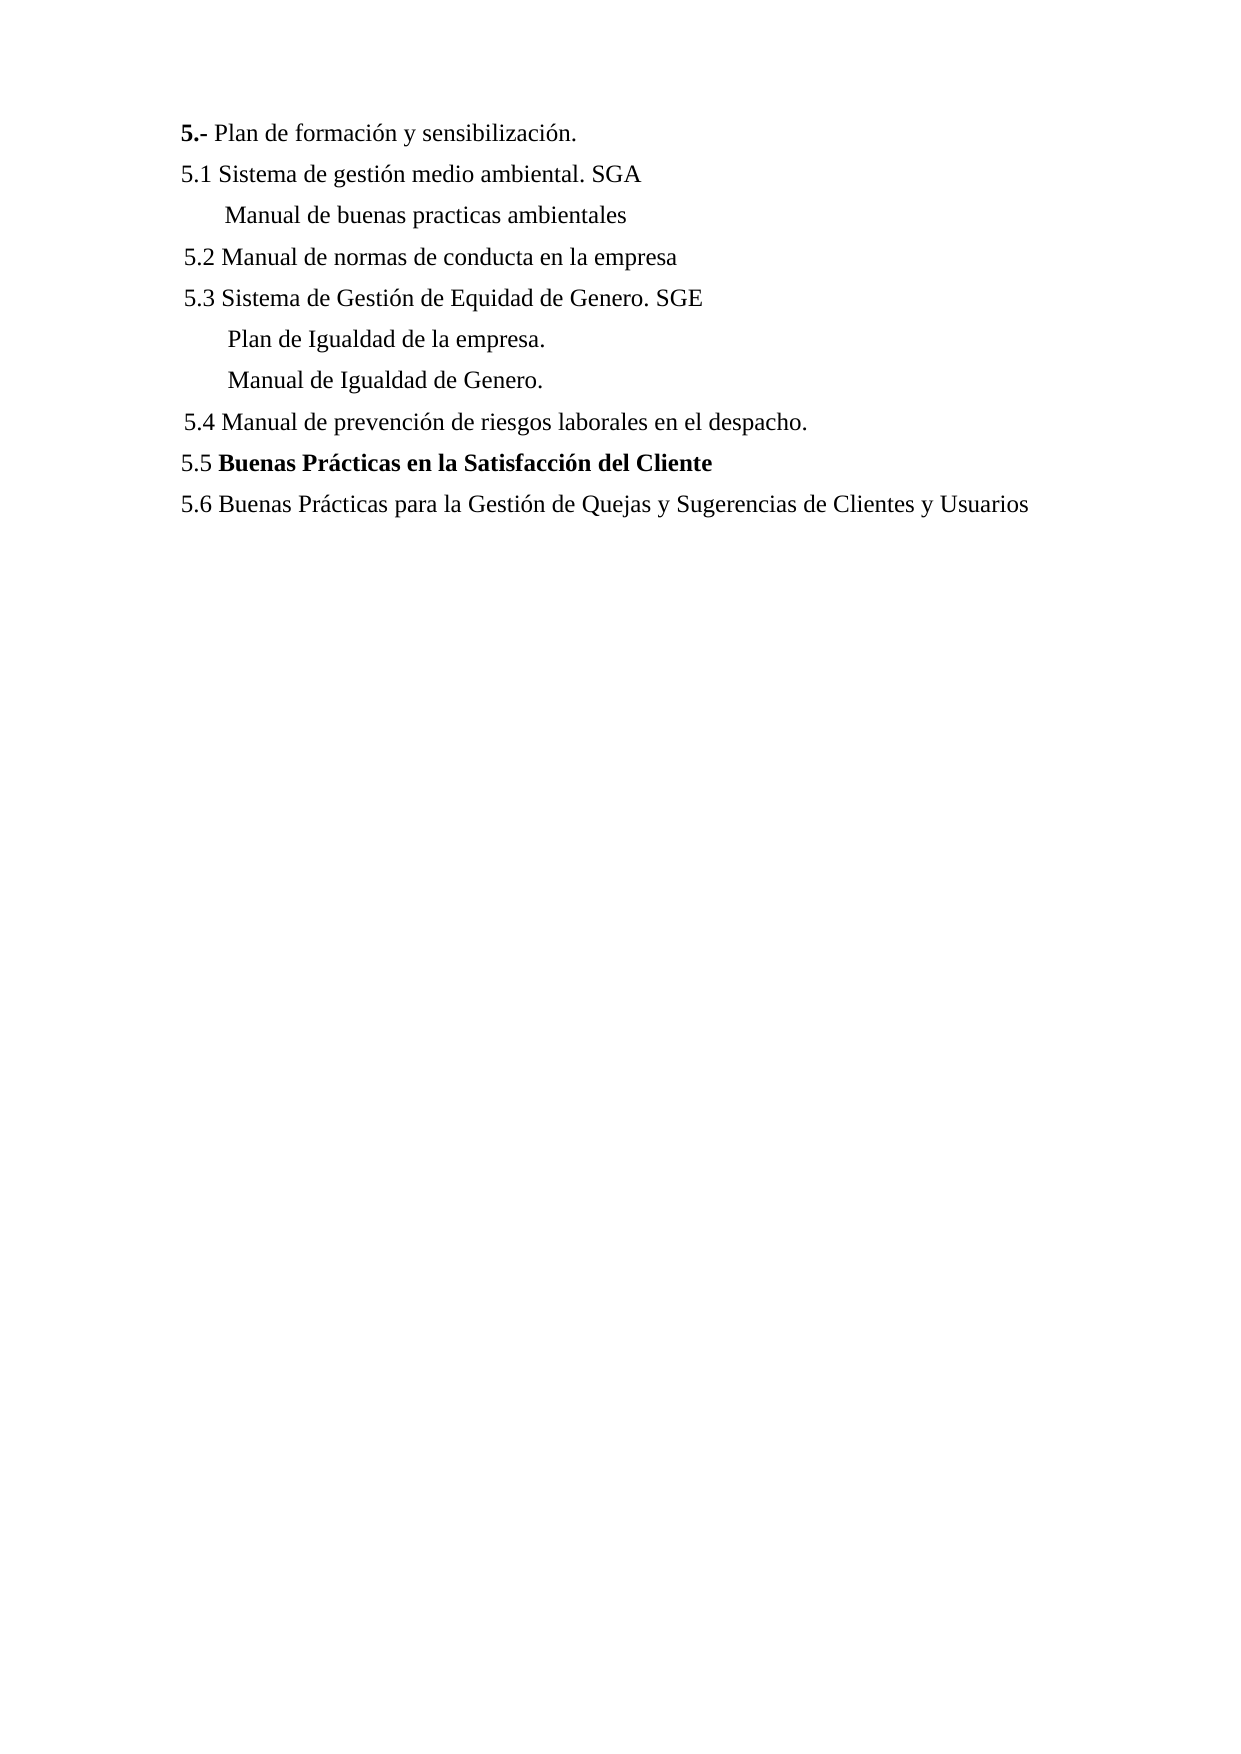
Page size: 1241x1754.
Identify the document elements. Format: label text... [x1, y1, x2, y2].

list 5.2 Manual de normas de conducta en la empresa [184, 242, 1122, 271]
list 5.4 Manual de prevención de riesgos laborales en el despacho. [184, 407, 1122, 436]
list Manual de Igualdad de Genero. [184, 366, 1122, 394]
list 5.1 Sistema de gestión medio ambiental. SGA [181, 159, 1122, 188]
list Plan de Igualdad de la empresa. [184, 324, 1122, 353]
list Manual de buenas practicas ambientales [181, 201, 1122, 229]
list 5.6 Buenas Prácticas para la Gestión de Quejas y Sugerencias de Clientes y Usuarios [181, 489, 1122, 518]
list 5.3 Sistema de Gestión de Equidad de Genero. SGE [184, 283, 1122, 312]
text 5.- Plan de formación y sensibilización. [181, 118, 1122, 147]
list 5.5 Buenas Prácticas en la Satisfacción del Cliente [181, 448, 1122, 477]
